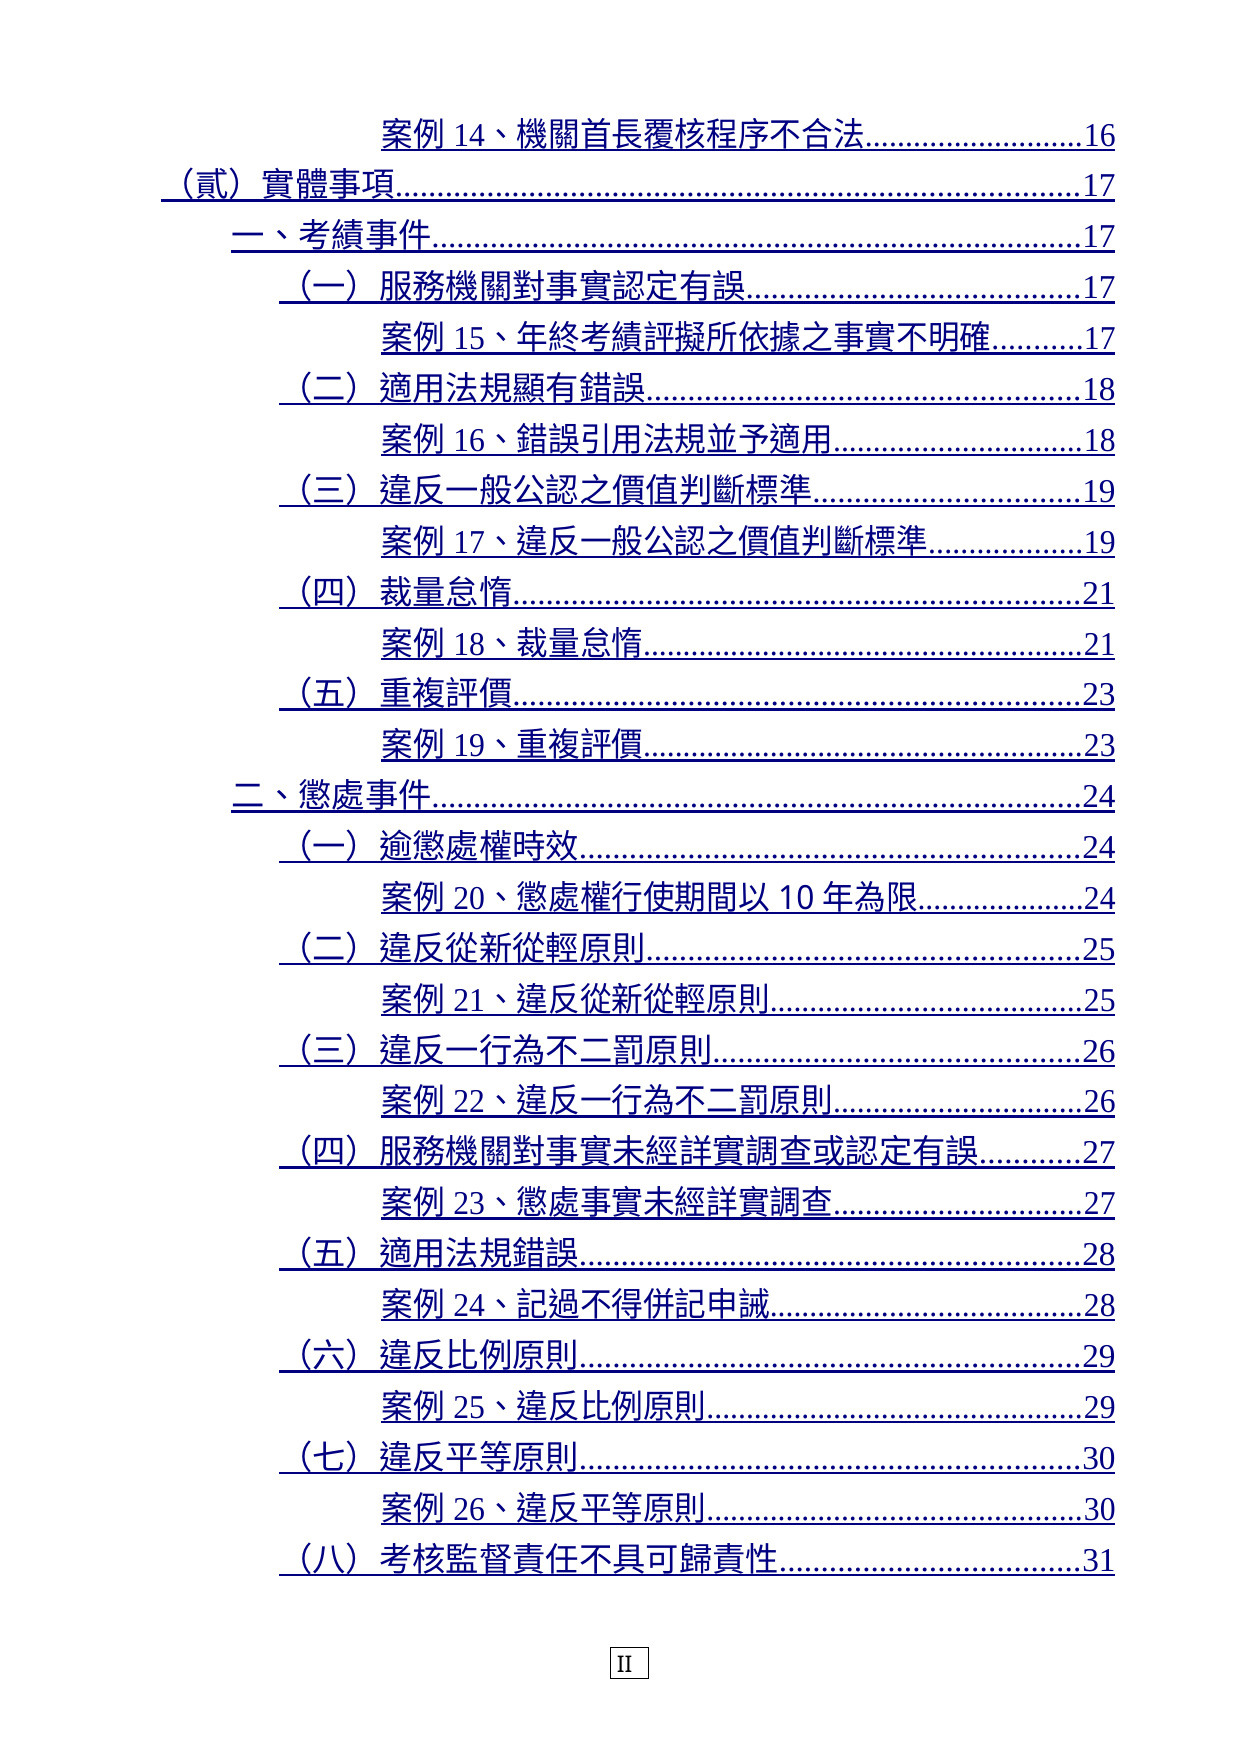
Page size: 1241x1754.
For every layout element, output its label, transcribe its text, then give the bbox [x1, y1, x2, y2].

text （貳）實體事項 17 [161, 161, 1140, 207]
text 案例 25、違反比例原則 29 [381, 1383, 1140, 1428]
text 案例 23、懲處事實未經詳實調查 27 [381, 1179, 1140, 1224]
text （八）考核監督責任不具可歸責性 31 [279, 1535, 1140, 1581]
text 案例 17、違反一般公認之價值判斷標準 19 [381, 517, 1140, 563]
text 案例 15、年終考績評擬所依據之事實不明確 17 [381, 314, 1140, 359]
text 一、考績事件 17 [231, 212, 1140, 257]
text 案例 16、錯誤引用法規並予適用 18 [381, 416, 1140, 461]
text 案例 26、違反平等原則 30 [381, 1484, 1140, 1530]
text （三）違反一般公認之價值判斷標準 19 [279, 467, 1140, 512]
text 案例 19、重複評價 23 [381, 721, 1140, 767]
text 案例 18、裁量怠惰 21 [381, 619, 1140, 665]
text 案例 24、記過不得併記申誡 28 [381, 1281, 1140, 1326]
text 案例 22、違反一行為不二罰原則 26 [381, 1077, 1140, 1123]
text （三）違反一行為不二罰原則 26 [279, 1026, 1140, 1072]
text （一）逾懲處權時效 24 [279, 823, 1140, 868]
text （一）服務機關對事實認定有誤 17 [279, 263, 1140, 308]
text 案例 20、懲處權行使期間以 10 年為限 24 [381, 874, 1140, 919]
text 案例 14、機關首長覆核程序不合法 16 [381, 110, 1140, 156]
text （五）重複評價 23 [279, 670, 1140, 716]
text （四）服務機關對事實未經詳實調查或認定有誤 27 [279, 1128, 1140, 1173]
text （二）違反從新從輕原則 25 [279, 925, 1140, 970]
text （七）違反平等原則 30 [279, 1433, 1140, 1479]
text 案例 21、違反從新從輕原則 25 [381, 975, 1140, 1021]
text （四）裁量怠惰 21 [279, 568, 1140, 614]
text （五）適用法規錯誤 28 [279, 1230, 1140, 1275]
text （六）違反比例原則 29 [279, 1332, 1140, 1377]
text 二、懲處事件 24 [231, 772, 1140, 817]
text （二）適用法規顯有錯誤 18 [279, 365, 1140, 410]
